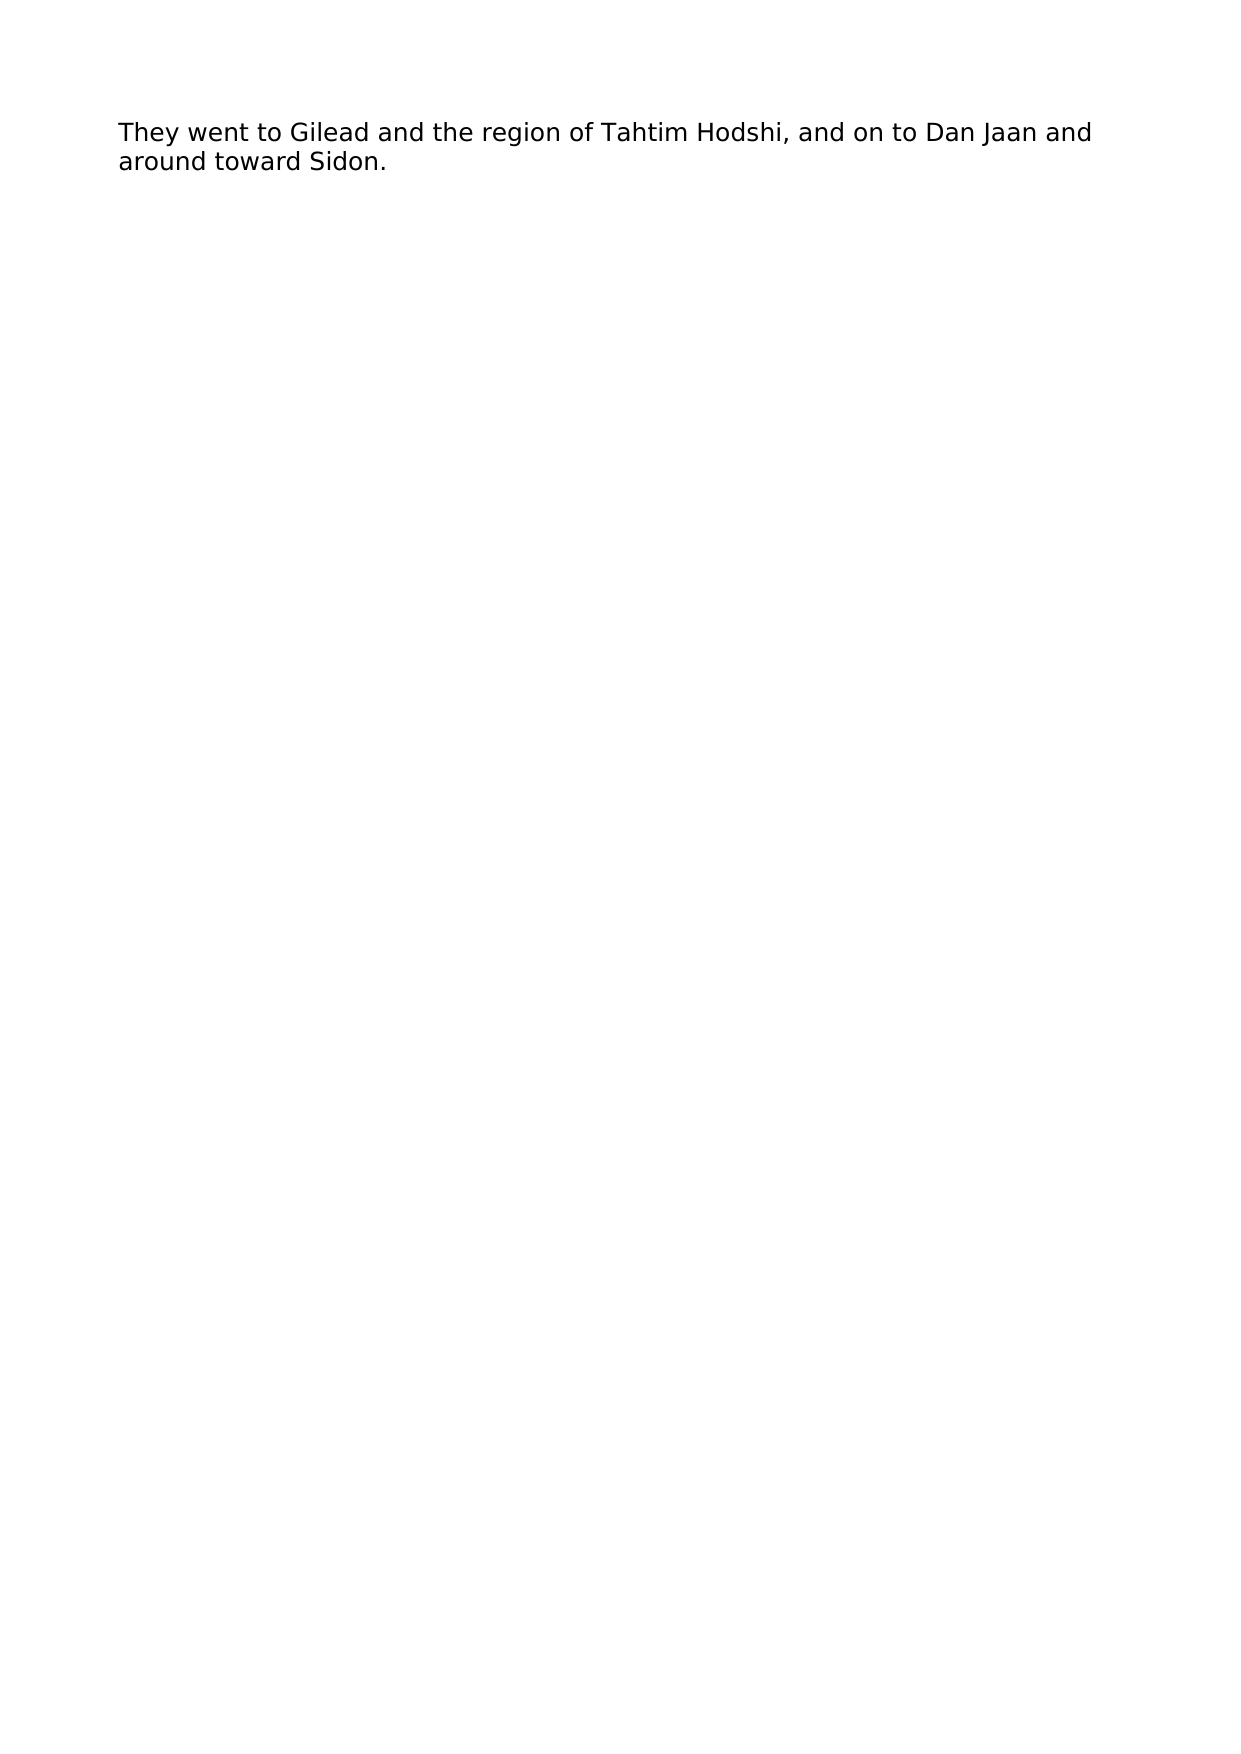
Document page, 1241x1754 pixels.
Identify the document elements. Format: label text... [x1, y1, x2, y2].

text They went to Gilead and the region of Tahtim Hodshi, and on to Dan Jaan and around toward Sidon. [118, 118, 1122, 176]
